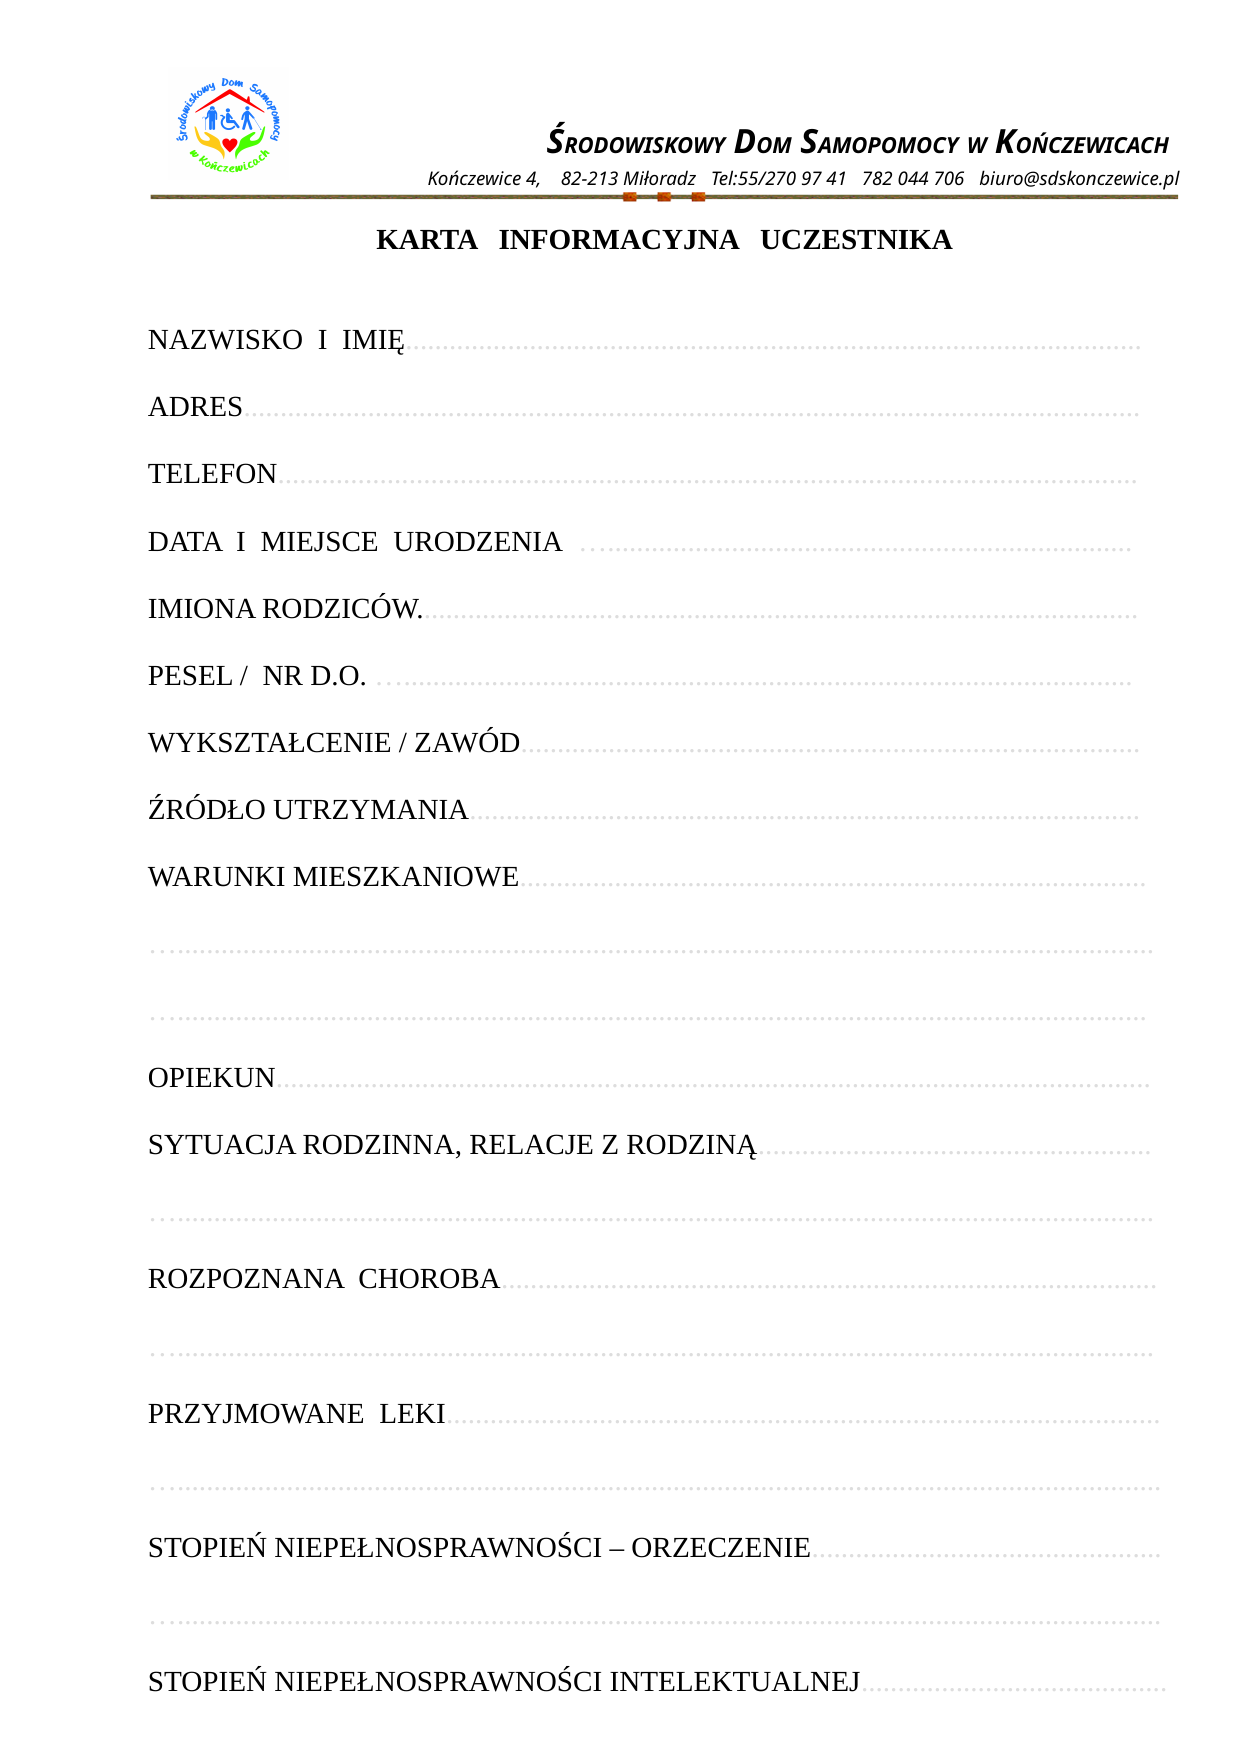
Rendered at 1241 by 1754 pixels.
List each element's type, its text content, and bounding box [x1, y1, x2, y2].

text SYTUACJA RODZINNA, RELACJE Z RODZINĄ...................................................... [148, 1127, 1181, 1161]
text PRZYJMOWANE LEKI.................................................................................................. [148, 1396, 1181, 1429]
text ADRES........................................................................................................................... [148, 389, 1181, 423]
text Kończewice 4, 82-213 Miłoradz Tel:55/270 97 41 782 044 706 biuro@sdskonczewice.pl [148, 163, 1181, 192]
text …..................................................................................................................................... [148, 993, 1181, 1027]
text ROZPOZNANA CHOROBA.......................................................................................... [148, 1262, 1181, 1295]
text PESEL / NR D.O. ….................................................................................................... [148, 658, 1181, 691]
picture [150, 192, 1179, 203]
text TELEFON...................................................................................................................... [148, 457, 1181, 490]
text STOPIEŃ NIEPEŁNOSPRAWNOŚCI INTELEKTUALNEJ.......................................... [148, 1664, 1181, 1698]
text WARUNKI MIESZKANIOWE...................................................................................... [148, 859, 1181, 893]
text …...................................................................................................................................... [148, 1194, 1181, 1228]
text [148, 118, 167, 163]
text WYKSZTAŁCENIE / ZAWÓD..................................................................................... [148, 725, 1181, 758]
text IMIONA RODZICÓW................................................................................................... [148, 591, 1181, 624]
text NAZWISKO I IMIĘ..................................................................................................... [148, 322, 1181, 356]
text KARTA INFORMACYJNA UCZESTNIKA [148, 222, 1181, 255]
text Środowiskowy Dom Samopomocy w Kończewicach [289, 118, 1181, 163]
text DATA I MIEJSCE URODZENIA …........................................................................ [148, 524, 1181, 557]
picture [167, 67, 289, 180]
text OPIEKUN........................................................................................................................ [148, 1060, 1181, 1094]
text …....................................................................................................................................... [148, 1597, 1181, 1631]
text …...................................................................................................................................... [148, 926, 1181, 960]
text STOPIEŃ NIEPEŁNOSPRAWNOŚCI – ORZECZENIE................................................ [148, 1530, 1181, 1563]
text …....................................................................................................................................... [148, 1463, 1181, 1496]
text …...................................................................................................................................... [148, 1329, 1181, 1362]
text ŹRÓDŁO UTRZYMANIA............................................................................................ [148, 792, 1181, 826]
